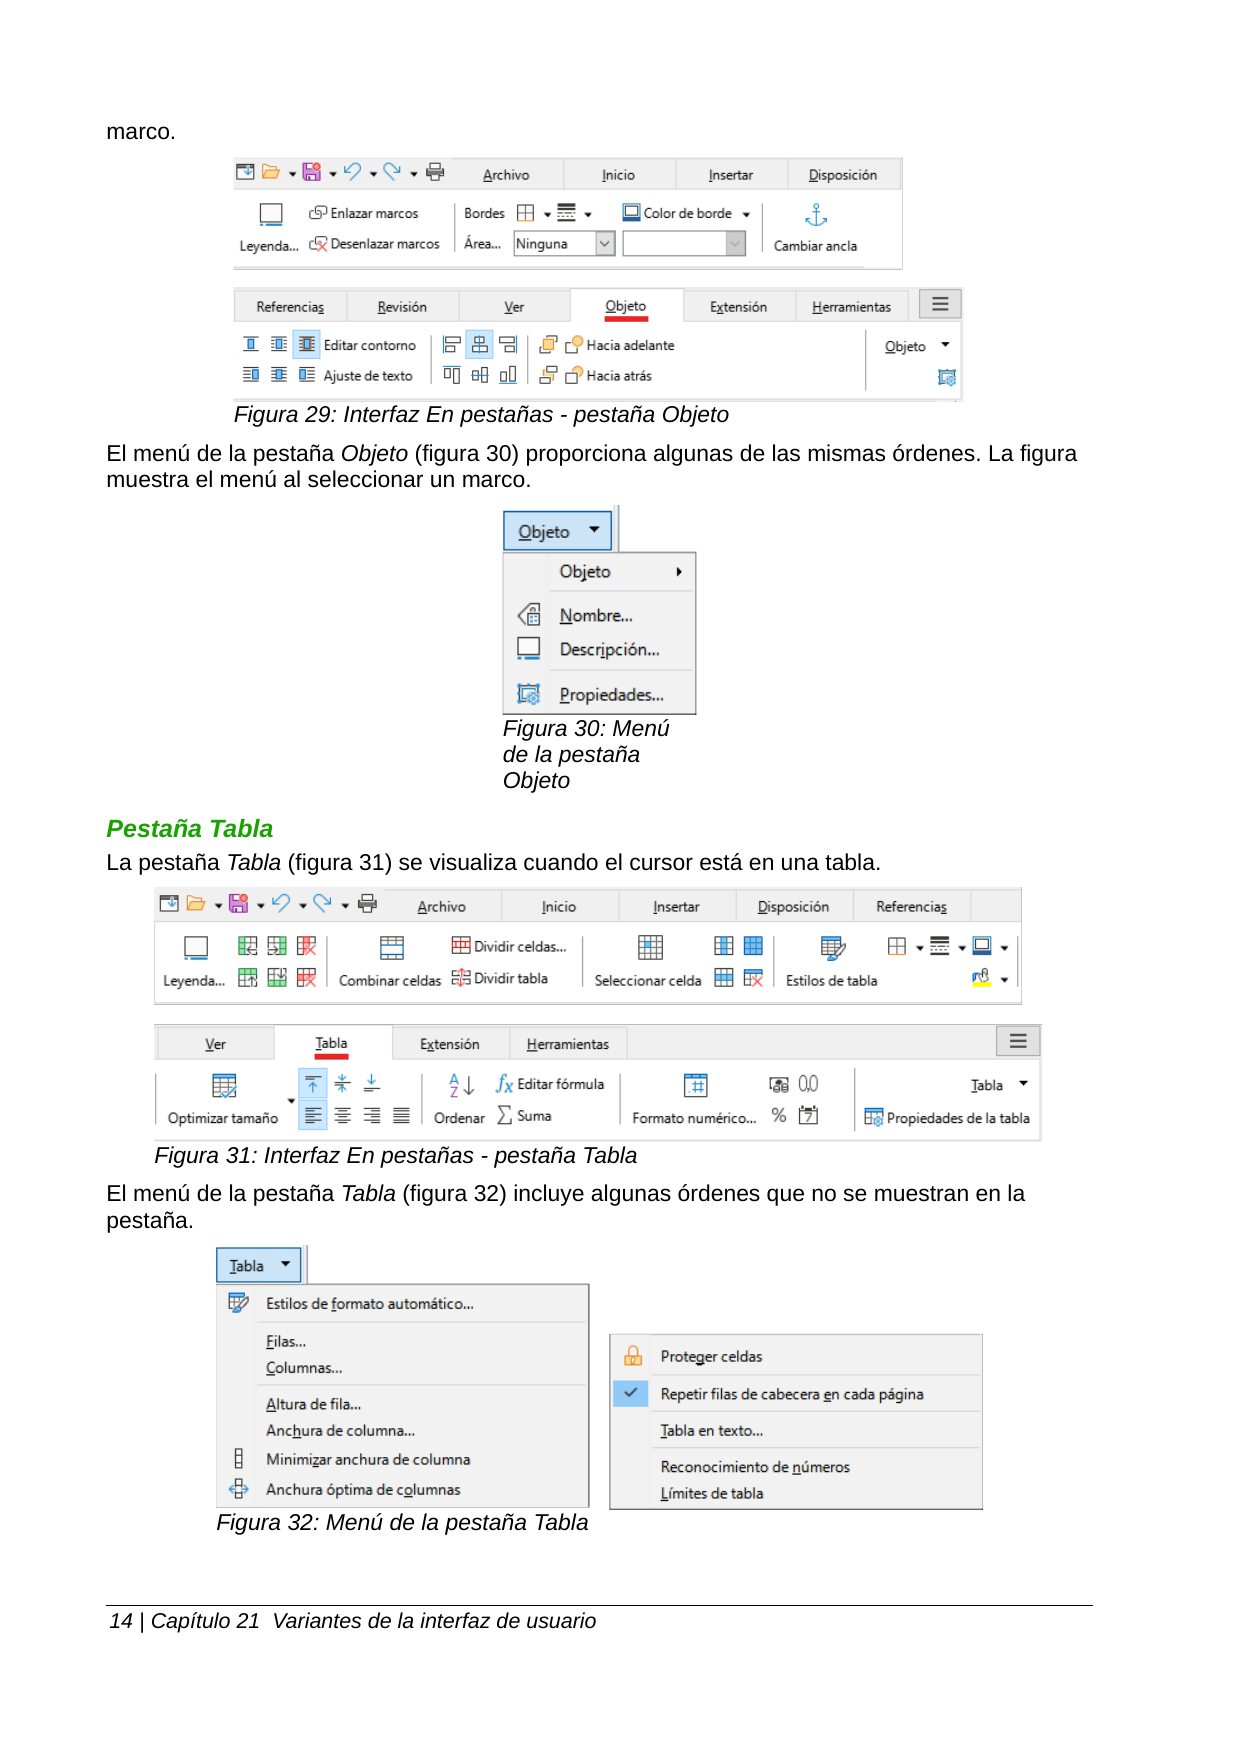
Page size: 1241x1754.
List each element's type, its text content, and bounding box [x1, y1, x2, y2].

picture [233, 157, 964, 402]
picture [502, 505, 697, 715]
text Figura 31: Interfaz En pestañas - pestaña Tabla [154, 888, 1045, 1168]
text Figura 32: Menú de la pestaña Tabla [216, 1510, 983, 1536]
picture [154, 887, 1043, 1142]
text Figura 29: Interfaz En pestañas - pestaña Objeto [233, 157, 965, 428]
subtitle Pestaña Tabla [106, 814, 1093, 843]
text La pestaña Tabla (figura 31) se visualiza cuando el cursor está en una tabla. [106, 849, 1093, 875]
text marco. [106, 118, 1093, 144]
text Figura 30: Menú de la pestaña Objeto [503, 715, 696, 794]
text El menú de la pestaña Objeto (figura 30) proporciona algunas de las mismas órdenes. La figura muestra el menú al seleccionar un marco. [106, 440, 1093, 492]
picture [216, 1245, 983, 1510]
text El menú de la pestaña Tabla (figura 32) incluye algunas órdenes que no se muestran en la pestaña. [106, 1180, 1093, 1233]
